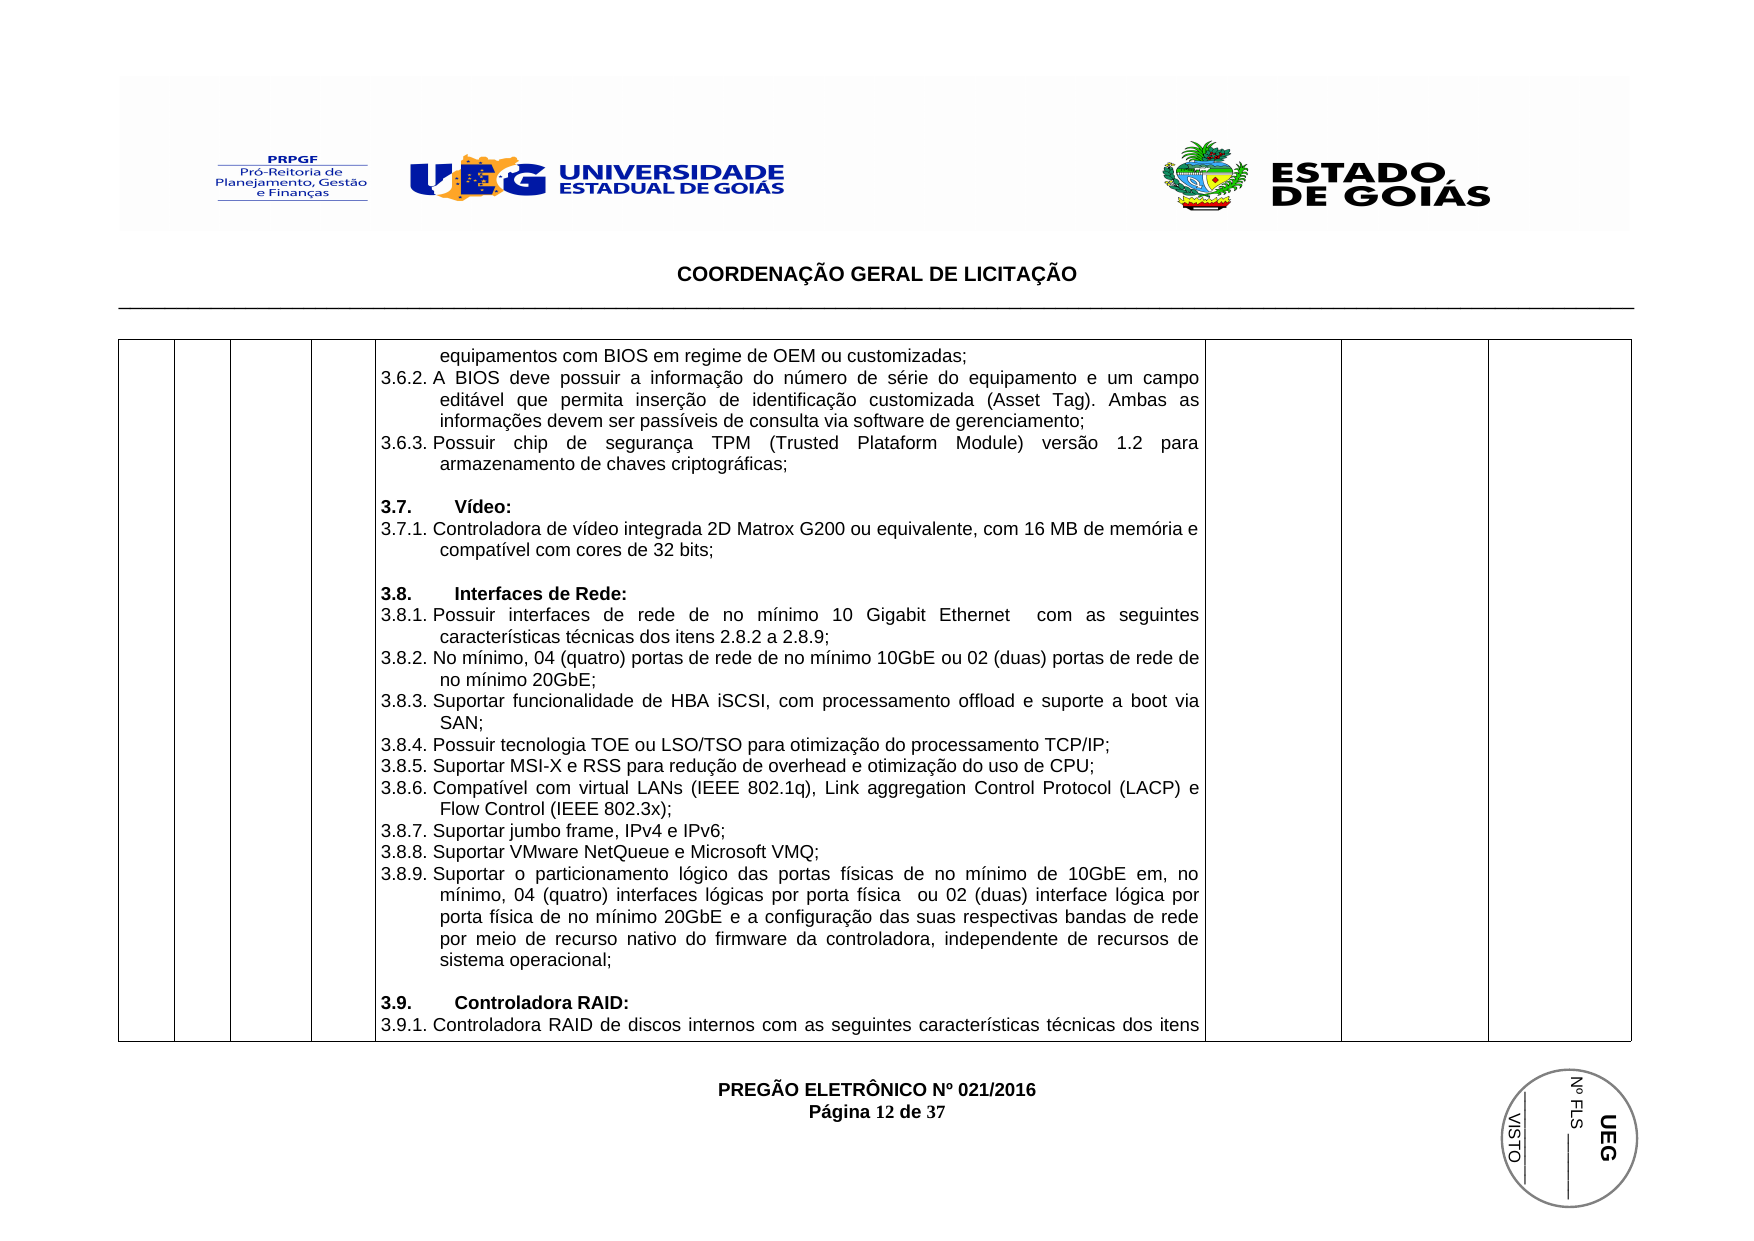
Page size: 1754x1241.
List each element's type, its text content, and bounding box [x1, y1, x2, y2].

table_cell [1489, 340, 1631, 1041]
table_cell [119, 340, 174, 1041]
table_cell [312, 340, 375, 1041]
picture [119, 76, 1630, 231]
table_cell Servidores Arquitetura Blade Tipo 2 Chassi: Gabinete tipo Blade modular, compatível com o Enclosure ofertado no ITEM 01, devendo ser do mesmo fabricante; A alimentação elétrica e a ventilação devem ser providas pelo Enclosure; Possuir, no mínimo, 02 (duas) baias de drives 2.5 polegadas, hot-plug; Processadores: Possuir, no mínimo, 02 (dois) processadores de arquitetura x86 de mesmo modelo, projetados para utilização em servidores; Cada processador deve possuir as características técnicas dos itens 3.2.3 até 3.2.10; Freqüência de clock de, no mínimo, 2.30 GHz sem a utilização de tecnologia para aumento do clock; Memória cache de, no mínimo, 45 MB; Link de comunicação do processador com o restante do sistema de no mínimo 9.6 GT/s; Capacidade de processamento de, no mínimo, 36 threads simultâneas; Tecnologia de aceleração dinâmica através da elevação da frequência de clock nominal baseado na utilização dos núcleos do processador. Essa tecnologia deve ser nativa da arquitetura do processador e não deve ultrapassar os limites estabelecidos pelo fabricante; Tecnologia de ajuste dinâmico do consumo de energia através do controle do clock e voltagem do processador baseado na utilização da CPU; Controladora de memória integrada de 4 (quatro) canais, compatível com DDR4 de 1866 MHz ou superior; O processador deve possuir instruções AVX e extensões de virtualização; Performance: O modelo de servidor com os 02 (dois) processadores ofertados e deve possuir índice de performance SPECint_rate_base2006 de 1290 ou superior, auditado pelo Standard Performance Evaluation Corporation (SPEC); Memória: O servidor deve ser compatível com módulos DDR4 com as seguintes características técnicas dos itens 3.4.2 a 3.4.6; RDIMM (Registered), LRDIMM ou eRDIMM (Load Reduced); Clock de no mínimo 2133 MHz; Módulos single rank (1R), dual rank (2R) e quad rank (4R); Low voltage (1,35v) e standard (1,50v); O servidor deve suportar escalabilidade mínima de 768 GB; Possuir, no mínimo, 384 GB de memória RAM, configurados com pentes de 16GB, provisionados por módulos DIMM RDIMM ECC ou LRDIMM ECC, dual rank (2R) ou quad rank (4R), low voltage (1.35v); Suportar tecnologia de memória de espera através da reserva de rank distribuído nos módulos de memória (Memory Sparing ou equivalente); Suportar tecnologia SDDC ou Advanced ECC ou Chipkill para detecção e correção de falhas de chip e erros multi- bit; Motherboard: A motherboard deve ser da mesma marca do fabricante do servidor, desenvolvida especificamente para o modelo ofertado. Não serão aceitas placas de livre comercialização no mercado; Possuir, no mínimo, 16 (dezesseis) slots DIMM de memória DDR4; Possuir, no mínimo, 02 (dois) slots Mezzanine Card PCI- Express 0 de 8 vias (x8); Possuir dispositivo de gerenciamento out-of-band compatível com os módulos de gerenciamento do Enclosure; BIOS e Segurança: BIOS desenvolvida pelo mesmo fabricante do equipamento ou este fabricante deve ter direitos copyright sobre a mesma, comprovados através de atestado. Não será aceito equipamentos com BIOS em regime de OEM ou customizadas; A BIOS deve possuir a informação do número de série do equipamento e um campo editável que permita inserção de identificação customizada (Asset Tag). Ambas as informações devem ser passíveis de consulta via software de gerenciamento; Possuir chip de segurança TPM (Trusted Plataform Module) versão 1.2 para armazenamento de chaves criptográficas; Vídeo: Controladora de vídeo integrada 2D Matrox G200 ou equivalente, com 16 MB de memória e compatível com cores de 32 bits; Interfaces de Rede: Possuir interfaces de rede de no mínimo 10 Gigabit Ethernet com as seguintes características técnicas dos itens 2.8.2 a 2.8.9; No mínimo, 04 (quatro) portas de rede de no mínimo 10GbE ou 02 (duas) portas de rede de no mínimo 20GbE; Suportar funcionalidade de HBA iSCSI, com processamento offload e suporte a boot via SAN; Possuir tecnologia TOE ou LSO/TSO para otimização do processamento TCP/IP; Suportar MSI-X e RSS para redução de overhead e otimização do uso de CPU; Compatível com virtual LANs (IEEE 802.1q), Link aggregation Control Protocol (LACP) e Flow Control (IEEE 802.3x); Suportar jumbo frame, IPv4 e IPv6; Suportar VMware NetQueue e Microsoft VMQ; Suportar o particionamento lógico das portas físicas de no mínimo de 10GbE em, no mínimo, 04 (quatro) interfaces lógicas por porta física ou 02 (duas) interface lógica por porta física de no mínimo 20GbE e a configuração das suas respectivas bandas de rede por meio de recurso nativo do firmware da controladora, independente de recursos de sistema operacional; Controladora RAID: Controladora RAID de discos internos com as seguintes características técnicas dos itens 2.9.2 a 2.9.4; Suportar drives SSD (Solid-State Drive) e HDD (Hard Disk Drive); Suportar RAID 0 e 1 via hardware; Possuir canais SAS 6 Gb/s, suficientes para suportar a quantidade máxima de discos do servidor; Armazenamento: Possuir, no mínimo, 02 (dois) Discos SAS de 300 GB 10k rpm de 2,5” Hot Plug; Compatibilidade com Sistema Operacional: Os servidores propostos deverão constar na lista de compatibilidade do Linux Red Hat Enterprise versões 5 ou superior Centos. Esta compatibilidade deverá ser comprovada através de verificação no site do fabricante do Sistema Operacional (http://hardware.redhat.com); Os servidores propostos deverão constar na lista de compatibilidade da Microsoft Windows Server 2012 ou superior. Esta compatibilidade deverá ser comprovada através de verificação no site do fabricante do Sistema Operacional (http://www.windowsservercatalog.com); os servidores propostos deverão constar na lista de compatibilidade da VMware. Esta compatibilidade deverá ser comprovada através de verificação no site do fabricante da solução (http://www.vmware.com/go/hcl); Software Licenciamento: Deverá conter licenças do software RHEL HPC Head Node 1 guest 3 anos 24x7, para dois (2) processadores físicos, Deverá fornecer a última versão atualizada pelo fabricante. [376, 340, 1205, 1041]
table_cell [231, 340, 311, 1041]
table_cell [1342, 340, 1488, 1041]
table_cell [1206, 340, 1341, 1041]
table_cell [175, 340, 230, 1041]
